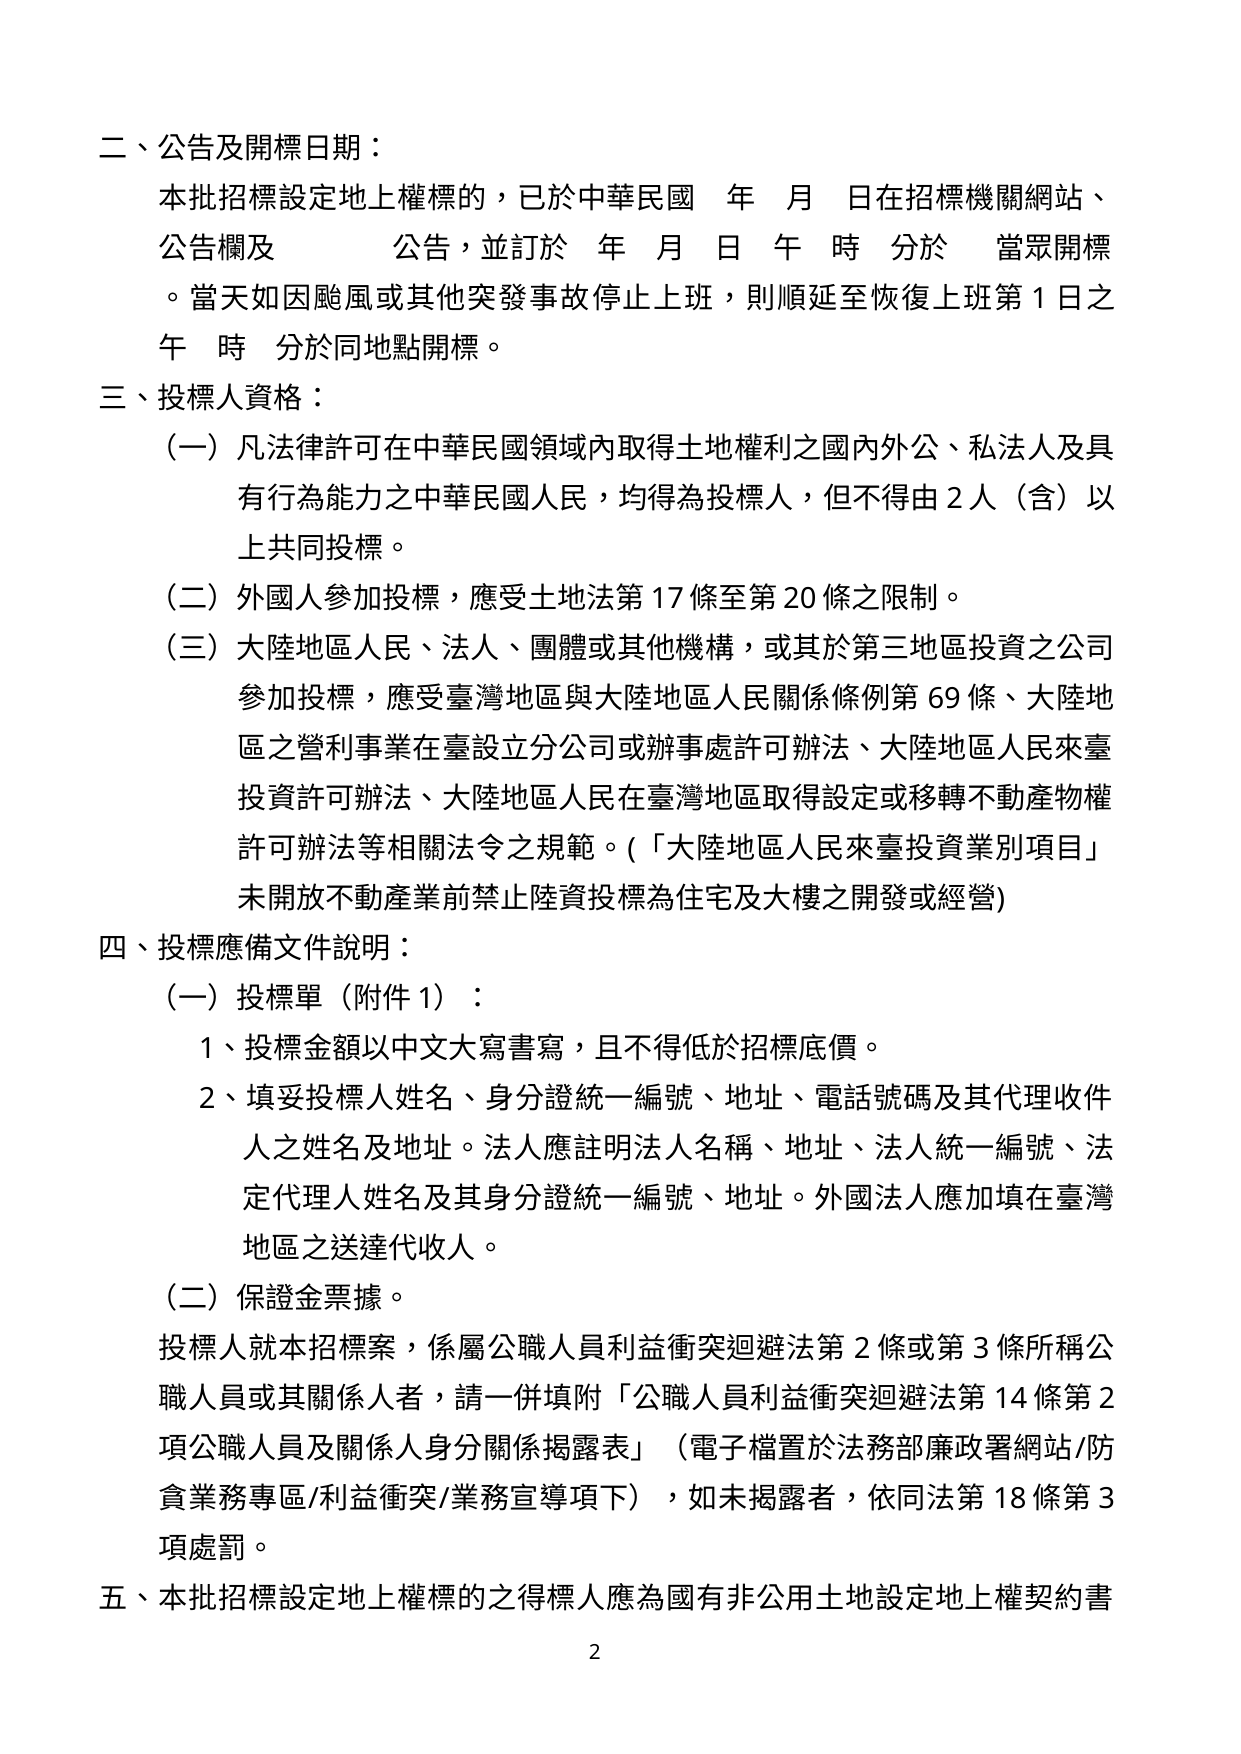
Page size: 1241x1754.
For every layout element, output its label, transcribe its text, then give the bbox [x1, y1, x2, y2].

text 四、投標應備文件說明： [99, 918, 1115, 968]
text （二）外國人參加投標，應受土地法第17條至第20條之限制。 [149, 568, 1115, 618]
text （三）大陸地區人民、法人、團體或其他機構，或其於第三地區投資之公司參加投標，應受臺灣地區與大陸地區人民關係條例第69條、大陸地區之營利事業在臺設立分公司或辦事處許可辦法、大陸地區人民來臺投資許可辦法、大陸地區人民在臺灣地區取得設定或移轉不動產物權許可辦法等相關法令之規範。(「大陸地區人民來臺投資業別項目」未開放不動產業前禁止陸資投標為住宅及大樓之開發或經營) [149, 618, 1115, 918]
text 投標人就本招標案，係屬公職人員利益衝突迴避法第2條或第3條所稱公職人員或其關係人者，請一併填附「公職人員利益衝突迴避法第14條第2項公職人員及關係人身分關係揭露表」（電子檔置於法務部廉政署網站/防貪業務專區/利益衝突/業務宣導項下），如未揭露者，依同法第18條第3項處罰。 [159, 1318, 1115, 1568]
text （二）保證金票據。 [149, 1268, 1115, 1318]
text 本批招標設定地上權標的，已於中華民國 年 月 日在招標機關網站、公告欄及 公告，並訂於 年 月 日 午 時 分於 當眾開標。當天如因颱風或其他突發事故停止上班，則順延至恢復上班第1日之 午 時 分於同地點開標。 [159, 168, 1115, 368]
text 二、公告及開標日期： [99, 118, 1115, 168]
text 2、填妥投標人姓名、身分證統一編號、地址、電話號碼及其代理收件人之姓名及地址。法人應註明法人名稱、地址、法人統一編號、法定代理人姓名及其身分證統一編號、地址。外國法人應加填在臺灣地區之送達代收人。 [199, 1068, 1115, 1268]
text 三、投標人資格： [99, 368, 1115, 418]
text （一）投標單（附件1）： [149, 968, 1115, 1018]
text （一）凡法律許可在中華民國領域內取得土地權利之國內外公、私法人及具有行為能力之中華民國人民，均得為投標人，但不得由2人（含）以上共同投標。 [149, 418, 1115, 568]
text 1、投標金額以中文大寫書寫，且不得低於招標底價。 [199, 1018, 1115, 1068]
text 五、本批招標設定地上權標的之得標人應為國有非公用土地設定地上權契約書 [99, 1568, 1115, 1618]
